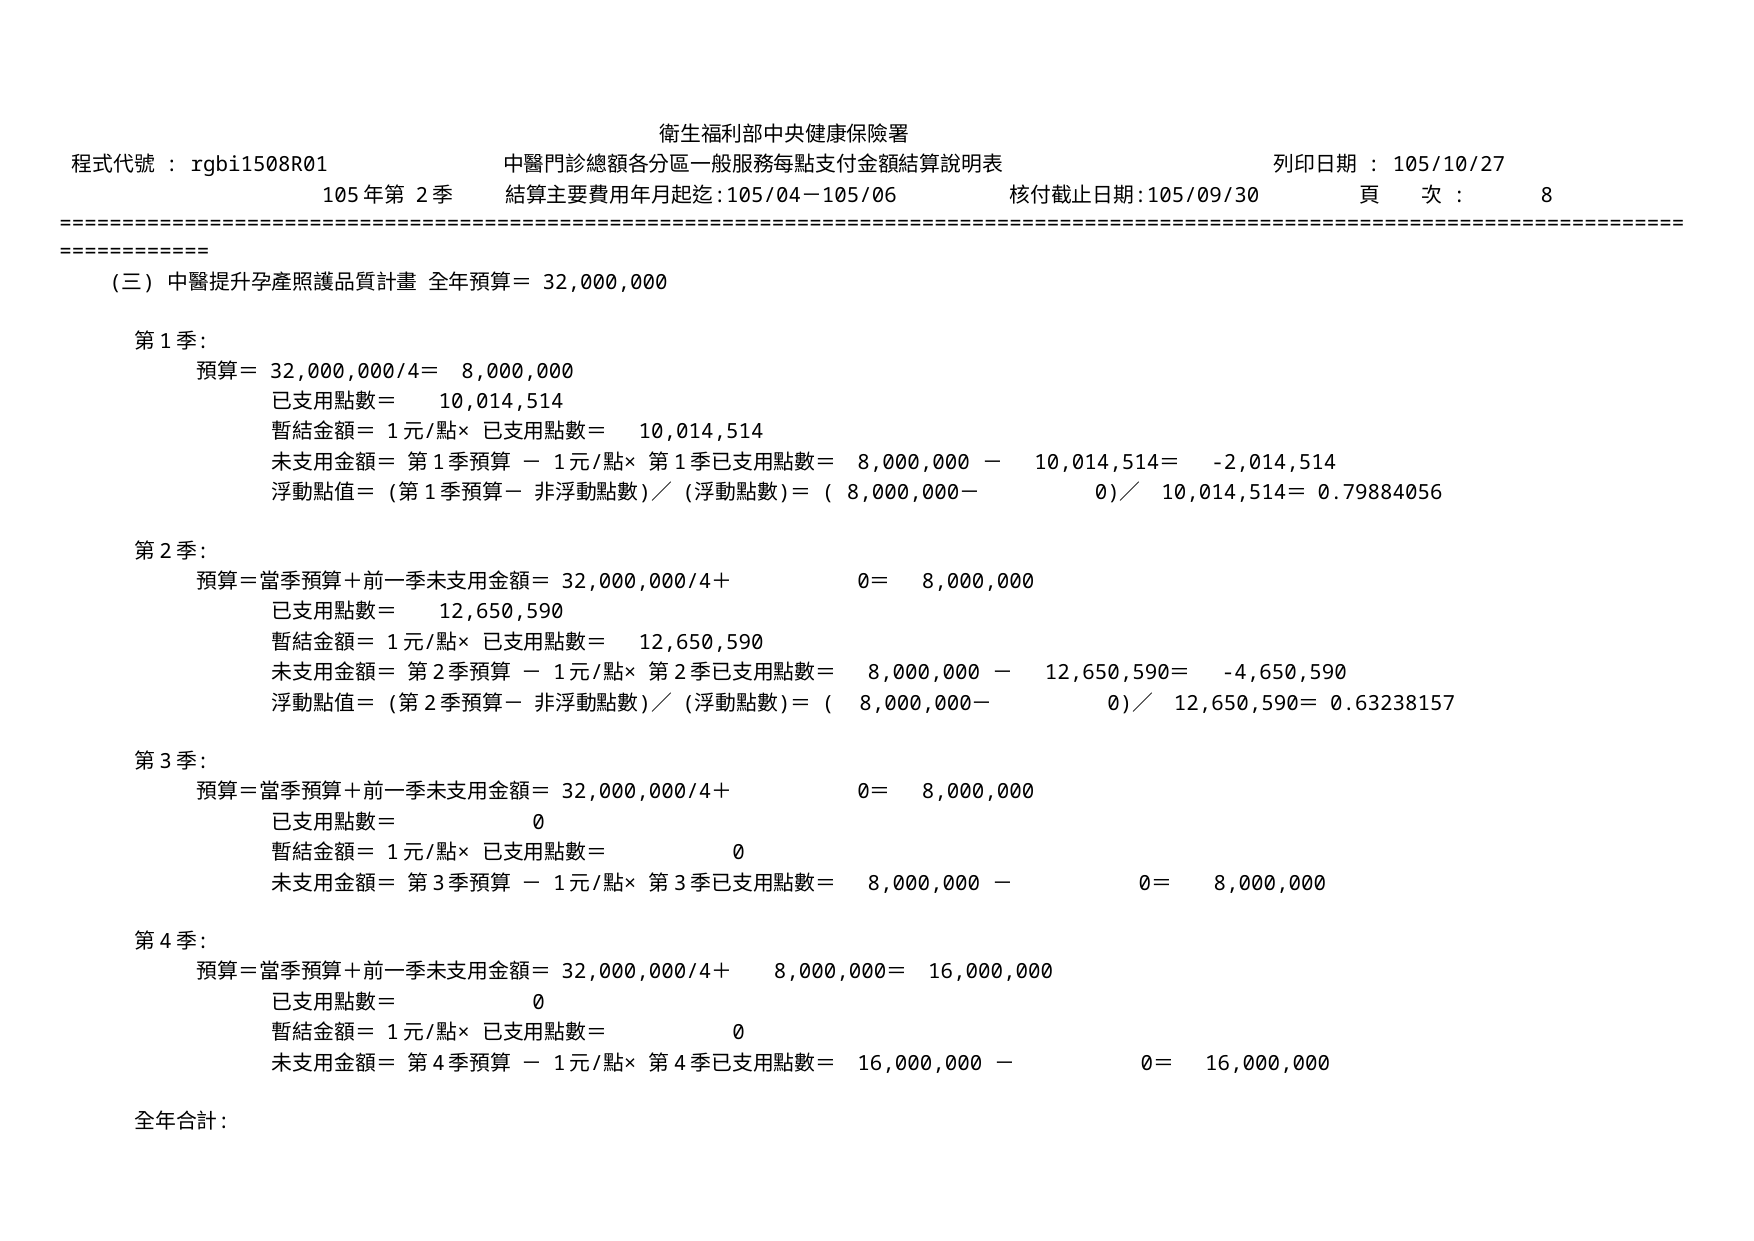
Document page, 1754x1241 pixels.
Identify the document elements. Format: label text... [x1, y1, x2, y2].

text 全年合計: [59, 1104, 1695, 1135]
text 暫結金額＝ 1元/點× 已支用點數＝ 10,014,514 [59, 415, 1695, 445]
text 暫結金額＝ 1元/點× 已支用點數＝ 12,650,590 [59, 625, 1695, 655]
text 未支用金額＝ 第2季預算 － 1元/點× 第2季已支用點數＝ 8,000,000 － 12,650,590＝ -4,650,590 [59, 655, 1695, 686]
text 已支用點數＝ 0 [59, 985, 1695, 1015]
text 未支用金額＝ 第1季預算 － 1元/點× 第1季已支用點數＝ 8,000,000 － 10,014,514＝ -2,014,514 [59, 445, 1695, 475]
text 105年第 2季 結算主要費用年月起迄:105/04－105/06 核付截止日期:105/09/30 頁 次 : 8 [59, 178, 1695, 208]
text 衛生福利部中央健康保險署 [59, 117, 1695, 148]
text 暫結金額＝ 1元/點× 已支用點數＝ 0 [59, 1015, 1695, 1046]
text 預算＝當季預算＋前一季未支用金額＝ 32,000,000/4＋ 0＝ 8,000,000 [59, 564, 1695, 595]
text 預算＝ 32,000,000/4＝ 8,000,000 [59, 354, 1695, 384]
text 暫結金額＝ 1元/點× 已支用點數＝ 0 [59, 835, 1695, 866]
text 預算＝當季預算＋前一季未支用金額＝ 32,000,000/4＋ 0＝ 8,000,000 [59, 775, 1695, 805]
text 第3季: [59, 744, 1695, 775]
text ============================================================================================================================================== [59, 208, 1695, 265]
text 浮動點值＝ (第1季預算－ 非浮動點數)／ (浮動點數)＝ ( 8,000,000－ 0)／ 10,014,514＝ 0.79884056 [59, 475, 1695, 506]
text 第1季: [59, 324, 1695, 354]
text 第2季: [59, 534, 1695, 564]
text 浮動點值＝ (第2季預算－ 非浮動點數)／ (浮動點數)＝ ( 8,000,000－ 0)／ 12,650,590＝ 0.63238157 [59, 686, 1695, 716]
text 未支用金額＝ 第4季預算 － 1元/點× 第4季已支用點數＝ 16,000,000 － 0＝ 16,000,000 [59, 1046, 1695, 1076]
text 已支用點數＝ 12,650,590 [59, 595, 1695, 625]
text 預算＝當季預算＋前一季未支用金額＝ 32,000,000/4＋ 8,000,000＝ 16,000,000 [59, 955, 1695, 985]
text 已支用點數＝ 0 [59, 805, 1695, 835]
text 已支用點數＝ 10,014,514 [59, 384, 1695, 415]
text 未支用金額＝ 第3季預算 － 1元/點× 第3季已支用點數＝ 8,000,000 － 0＝ 8,000,000 [59, 866, 1695, 896]
text 程式代號 : rgbi1508R01 中醫門診總額各分區一般服務每點支付金額結算說明表 列印日期 : 105/10/27 [59, 148, 1695, 178]
text 第4季: [59, 924, 1695, 955]
text (三) 中醫提升孕產照護品質計畫 全年預算＝ 32,000,000 [59, 265, 1695, 295]
